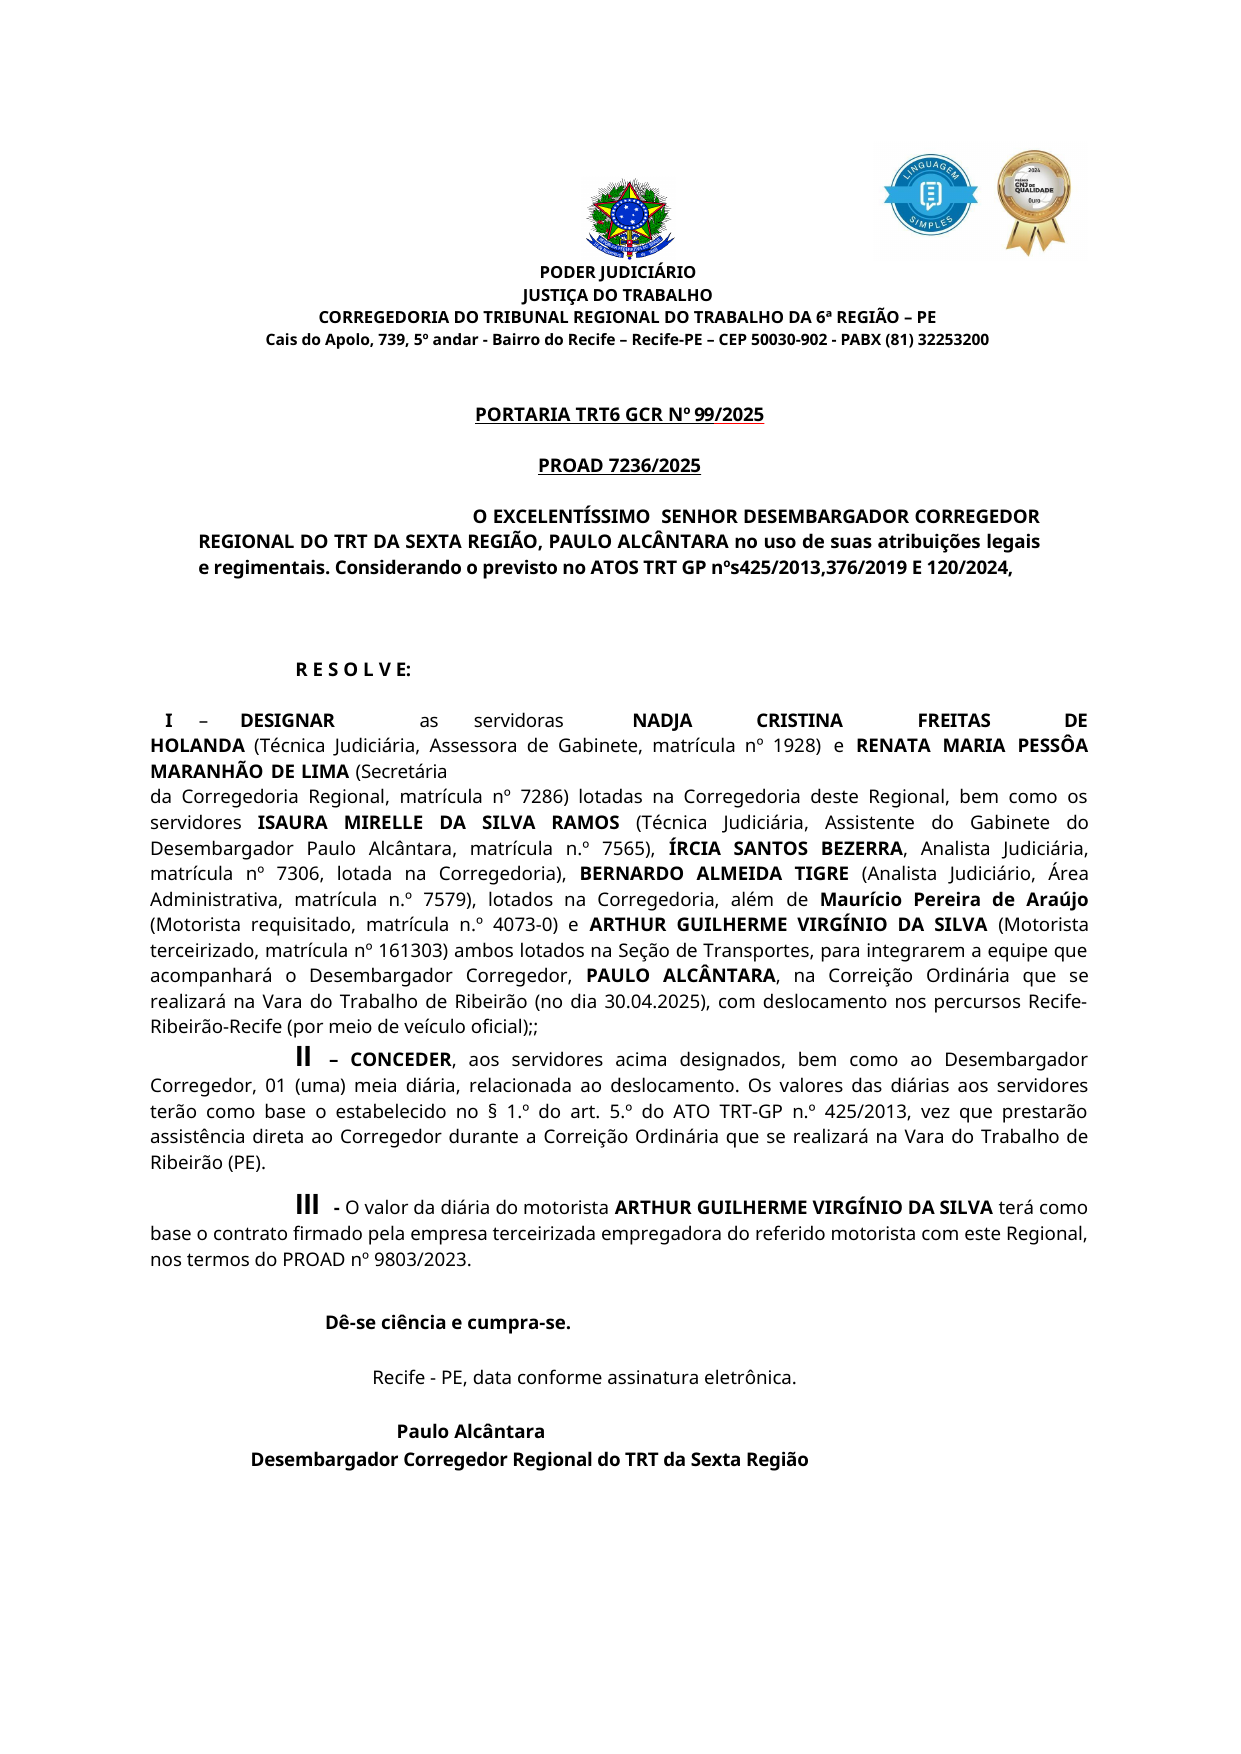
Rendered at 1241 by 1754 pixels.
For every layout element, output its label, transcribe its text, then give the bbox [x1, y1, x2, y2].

text Dê-se ciência e cumpra-se. [148, 1309, 1100, 1335]
text Paulo Alcântara [148, 1419, 1107, 1444]
text Recife - PE, data conforme assinatura eletrônica. [148, 1364, 1107, 1390]
text I – DESIGNAR as servidoras NADJA CRISTINA FREITAS DE [148, 707, 1088, 733]
text PORTARIA TRT6 GCR Nº 99/2025 [198, 401, 1041, 427]
list – CONCEDER, aos servidores acima designados, bem como ao Desembargador Corregedor, 01 (uma) meia diária, relacionada ao deslocamento. Os valores das diárias aos servidores terão como base o estabelecido no § 1.º do art. 5.º do ATO TRT-GP n.º 425/2013, vez que prestarão assistência direta ao Corregedor durante a Correição Ordinária que se realizará na Vara do Trabalho de Ribeirão (PE). [150, 1039, 1089, 1175]
list - O valor da diária do motorista ARTHUR GUILHERME VIRGÍNIO DA SILVA terá como base o contrato firmado pela empresa terceirizada empregadora do referido motorista com este Regional, nos termos do PROAD nº 9803/2023. [150, 1187, 1088, 1272]
picture [872, 141, 1088, 261]
text HOLANDA (Técnica Judiciária, Assessora de Gabinete, matrícula nº 1928) e RENATA MARIA PESSÔA MARANHÃO DE LIMA (Secretária [150, 733, 1088, 784]
subtitle R E S O L V E: [295, 656, 1107, 682]
text da Corregedoria Regional, matrícula nº 7286) lotadas na Corregedoria deste Regional, bem como os servidores ISAURA MIRELLE DA SILVA RAMOS (Técnica Judiciária, Assistente do Gabinete do Desembargador Paulo Alcântara, matrícula n.º 7565), ÍRCIA SANTOS BEZERRA, Analista Judiciária, matrícula nº 7306, lotada na Corregedoria), BERNARDO ALMEIDA TIGRE (Analista Judiciário, Área Administrativa, matrícula n.º 7579), lotados na Corregedoria, além de Maurício Pereira de Araújo (Motorista requisitado, matrícula n.º 4073-0) e ARTHUR GUILHERME VIRGÍNIO DA SILVA (Motorista terceirizado, matrícula nº 161303) ambos lotados na Seção de Transportes, para integrarem a equipe que acompanhará o Desembargador Corregedor, PAULO ALCÂNTARA, na Correição Ordinária que se realizará na Vara do Trabalho de Ribeirão (no dia 30.04.2025), com deslocamento nos percursos Recife-Ribeirão-Recife (por meio de veículo oficial);; [150, 784, 1089, 1039]
text CORREGEDORIA DO TRIBUNAL REGIONAL DO TRABALHO DA 6ª REGIÃO – PE [148, 306, 1107, 329]
text JUSTIÇA DO TRABALHO [148, 283, 1088, 306]
text PROAD 7236/2025 [198, 452, 1041, 478]
text O EXCELENTÍSSIMO SENHOR DESEMBARGADOR CORREGEDOR REGIONAL DO TRT DA SEXTA REGIÃO, PAULO ALCÂNTARA no uso de suas atribuições legais e regimentais. Considerando o previsto no ATOS TRT GP nºs425/2013,376/2019 E 120/2024, [198, 503, 1041, 580]
picture [581, 176, 677, 261]
text Cais do Apolo, 739, 5º andar - Bairro do Recife – Recife-PE – CEP 50030-902 - PABX (81) 32253200 [148, 329, 1107, 350]
text PODER JUDICIÁRIO [148, 261, 1088, 283]
text Desembargador Corregedor Regional do TRT da Sexta Região [148, 1446, 1107, 1472]
